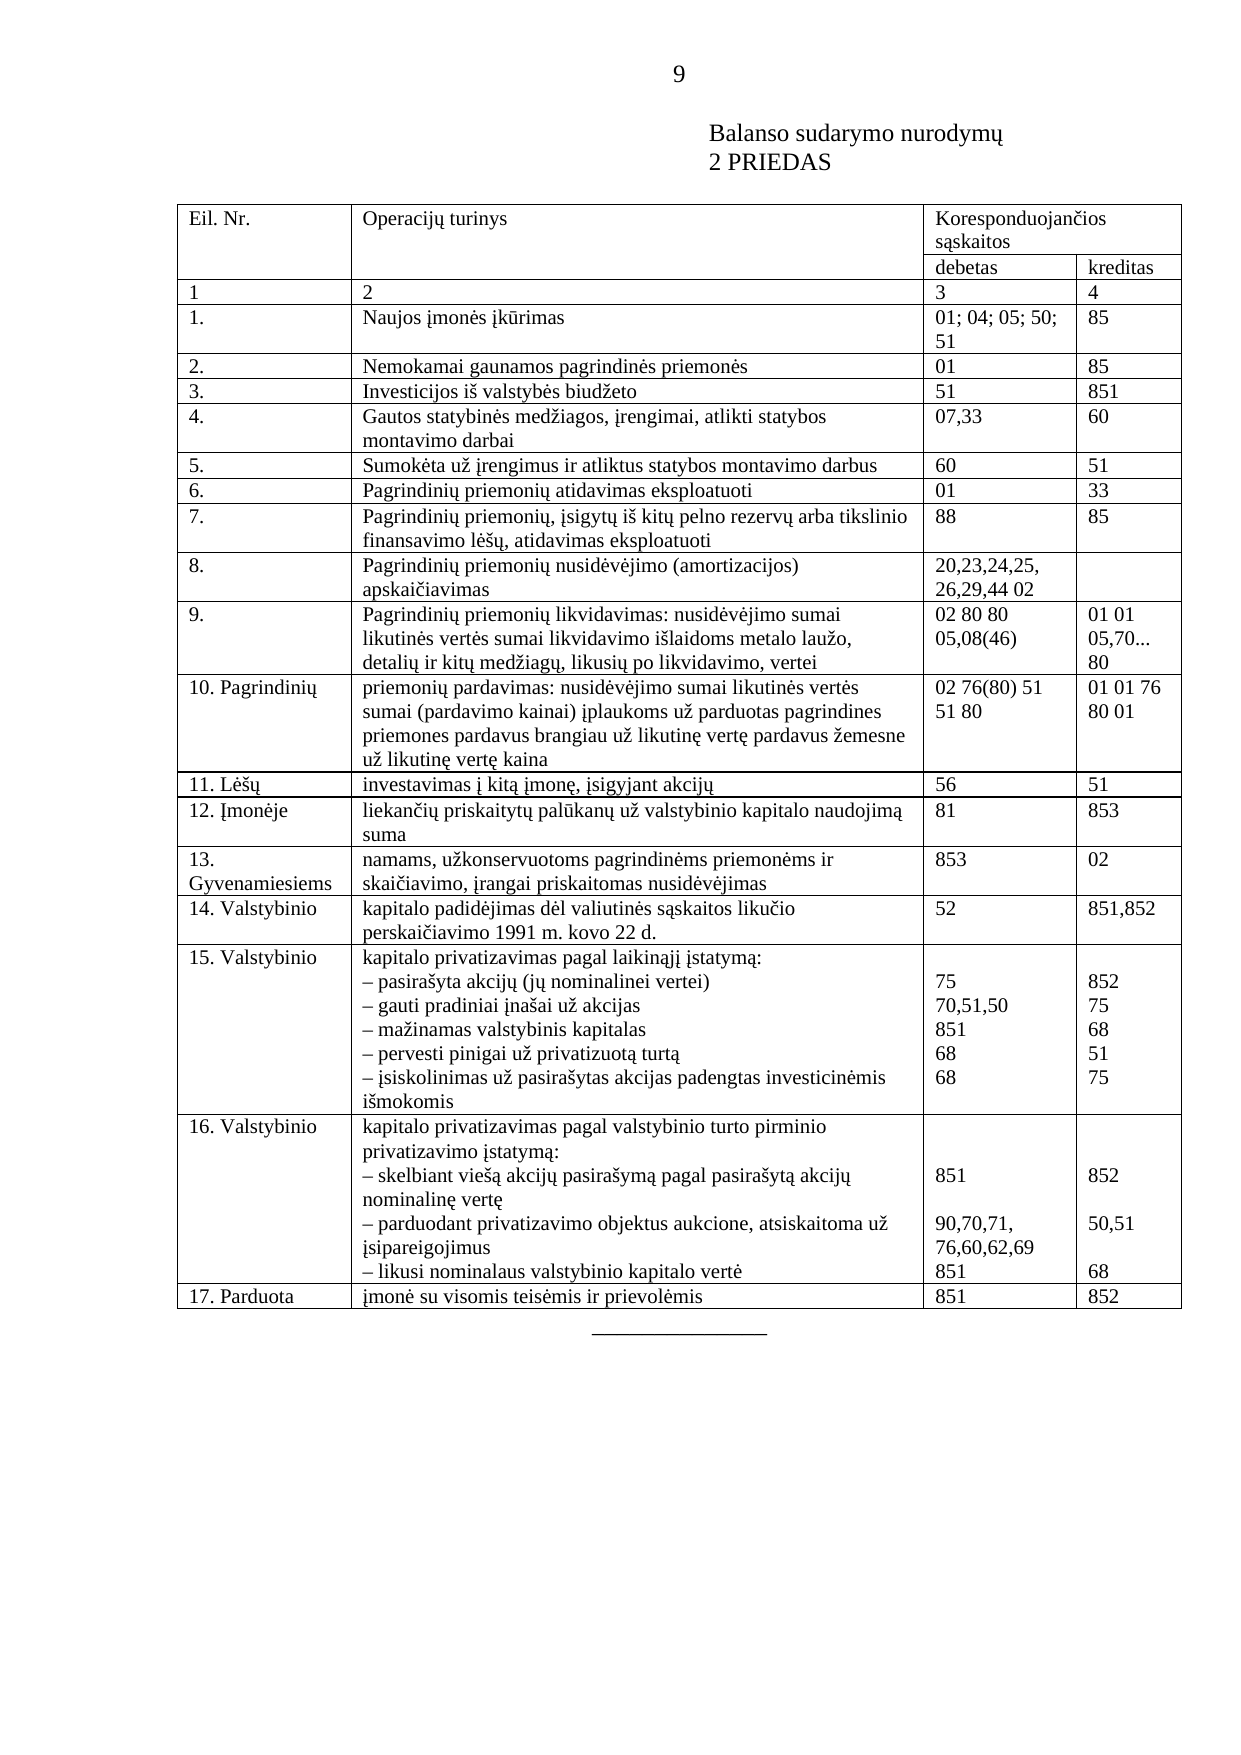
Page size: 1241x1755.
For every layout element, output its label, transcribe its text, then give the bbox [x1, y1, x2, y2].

table_cell liekančių priskaitytų palūkanų už valstybinio kapitalo naudojimą suma [352, 798, 923, 846]
table_cell 85 [1077, 305, 1181, 353]
table_cell investavimas į kitą įmonę, įsigyjant akcijų [352, 773, 923, 796]
table_cell 20,23,24,25, 26,29,44 02 [924, 553, 1076, 601]
table_cell 60 [1077, 404, 1181, 452]
table_cell 52 [924, 896, 1076, 944]
table_cell 10. Pagrindinių [178, 675, 351, 771]
table_cell 4. [178, 404, 351, 452]
table_cell 1 [178, 280, 351, 304]
table_cell 51 [924, 379, 1076, 403]
table_cell 852 75 68 51 75 [1077, 945, 1181, 1113]
table_cell 11. Lėšų [178, 773, 351, 796]
table_cell 17. Parduota [178, 1284, 351, 1308]
table_cell Sumokėta už įrengimus ir atliktus statybos montavimo darbus [352, 453, 923, 477]
table_cell kreditas [1077, 255, 1181, 279]
table_cell 3. [178, 379, 351, 403]
table_cell 02 76(80) 51 51 80 [924, 675, 1076, 771]
table_cell 01 01 05,70... 80 [1077, 602, 1181, 674]
text 2 PRIEDAS [177, 147, 1181, 176]
table_cell Pagrindinių priemonių likvidavimas: nusidėvėjimo sumai likutinės vertės sumai likvidavimo išlaidoms metalo laužo, detalių ir kitų medžiagų, likusių po likvidavimo, vertei [352, 602, 923, 674]
table_cell 5. [178, 453, 351, 477]
table_cell 2 [352, 280, 923, 304]
table_cell 56 [924, 773, 1076, 796]
table_cell 9. [178, 602, 351, 674]
table_cell Nemokamai gaunamos pagrindinės priemonės [352, 354, 923, 378]
table_cell Pagrindinių priemonių atidavimas eksploatuoti [352, 479, 923, 502]
table_cell įmonė su visomis teisėmis ir prievolėmis [352, 1284, 923, 1308]
table_cell 852 50,51 68 [1077, 1115, 1181, 1283]
table_cell Pagrindinių priemonių, įsigytų iš kitų pelno rezervų arba tikslinio finansavimo lėšų, atidavimas eksploatuoti [352, 504, 923, 552]
table_cell 16. Valstybinio [178, 1115, 351, 1283]
table_cell 07,33 [924, 404, 1076, 452]
table_cell 51 [1077, 773, 1181, 796]
table_cell 01 01 76 80 01 [1077, 675, 1181, 771]
table_cell 33 [1077, 479, 1181, 502]
table_cell 85 [1077, 504, 1181, 552]
table_cell Gautos statybinės medžiagos, įrengimai, atlikti statybos montavimo darbai [352, 404, 923, 452]
text ______________ [177, 1309, 1181, 1338]
table_cell 853 [1077, 798, 1181, 846]
table_cell kapitalo privatizavimas pagal laikinąjį įstatymą: – pasirašyta akcijų (jų nominalinei vertei) – gauti pradiniai įnašai už akcijas – mažinamas valstybinis kapitalas – pervesti pinigai už privatizuotą turtą – įsiskolinimas už pasirašytas akcijas padengtas investicinėmis išmokomis [352, 945, 923, 1113]
table_cell 851 [1077, 379, 1181, 403]
table_cell 8. [178, 553, 351, 601]
table_cell 88 [924, 504, 1076, 552]
table_cell 6. [178, 479, 351, 502]
text Balanso sudarymo nurodymų [709, 118, 1181, 147]
table_cell 60 [924, 453, 1076, 477]
table_cell 851 [924, 1284, 1076, 1308]
table_cell 01; 04; 05; 50; 51 [924, 305, 1076, 353]
table_header Operacijų turinys [352, 205, 923, 279]
table_cell 02 80 80 05,08(46) [924, 602, 1076, 674]
table_cell debetas [924, 255, 1076, 279]
table_cell 853 [924, 847, 1076, 895]
table_cell 02 [1077, 847, 1181, 895]
table_cell kapitalo privatizavimas pagal valstybinio turto pirminio privatizavimo įstatymą: – skelbiant viešą akcijų pasirašymą pagal pasirašytą akcijų nominalinę vertę – parduodant privatizavimo objektus aukcione, atsiskaitoma už įsipareigojimus – likusi nominalaus valstybinio kapitalo vertė [352, 1115, 923, 1283]
table_cell 75 70,51,50 851 68 68 [924, 945, 1076, 1113]
table_cell 3 [924, 280, 1076, 304]
table_cell 85 [1077, 354, 1181, 378]
table_cell namams, užkonservuotoms pagrindinėms priemonėms ir skaičiavimo, įrangai priskaitomas nusidėvėjimas [352, 847, 923, 895]
table_cell 2. [178, 354, 351, 378]
table_cell 851 90,70,71, 76,60,62,69 851 [924, 1115, 1076, 1283]
table_cell 01 [924, 479, 1076, 502]
table_cell Pagrindinių priemonių nusidėvėjimo (amortizacijos) apskaičiavimas [352, 553, 923, 601]
table_header Koresponduojančios sąskaitos [924, 205, 1181, 253]
table_cell 4 [1077, 280, 1181, 304]
table_cell 852 [1077, 1284, 1181, 1308]
table_cell 51 [1077, 453, 1181, 477]
table_cell 01 [924, 354, 1076, 378]
table_cell Investicijos iš valstybės biudžeto [352, 379, 923, 403]
table_cell 851,852 [1077, 896, 1181, 944]
table_cell 81 [924, 798, 1076, 846]
table_cell 7. [178, 504, 351, 552]
table_cell kapitalo padidėjimas dėl valiutinės sąskaitos likučio perskaičiavimo 1991 m. kovo 22 d. [352, 896, 923, 944]
table_cell Naujos įmonės įkūrimas [352, 305, 923, 353]
table_cell 12. Įmonėje [178, 798, 351, 846]
table_cell priemonių pardavimas: nusidėvėjimo sumai likutinės vertės sumai (pardavimo kainai) įplaukoms už parduotas pagrindines priemones pardavus brangiau už likutinę vertę pardavus žemesne už likutinę vertę kaina [352, 675, 923, 771]
table_cell 15. Valstybinio [178, 945, 351, 1113]
table_header Eil. Nr. [178, 205, 351, 279]
table_cell [1077, 553, 1181, 601]
table_cell 13. Gyvenamiesiems [178, 847, 351, 895]
table_cell 1. [178, 305, 351, 353]
table_cell 14. Valstybinio [178, 896, 351, 944]
